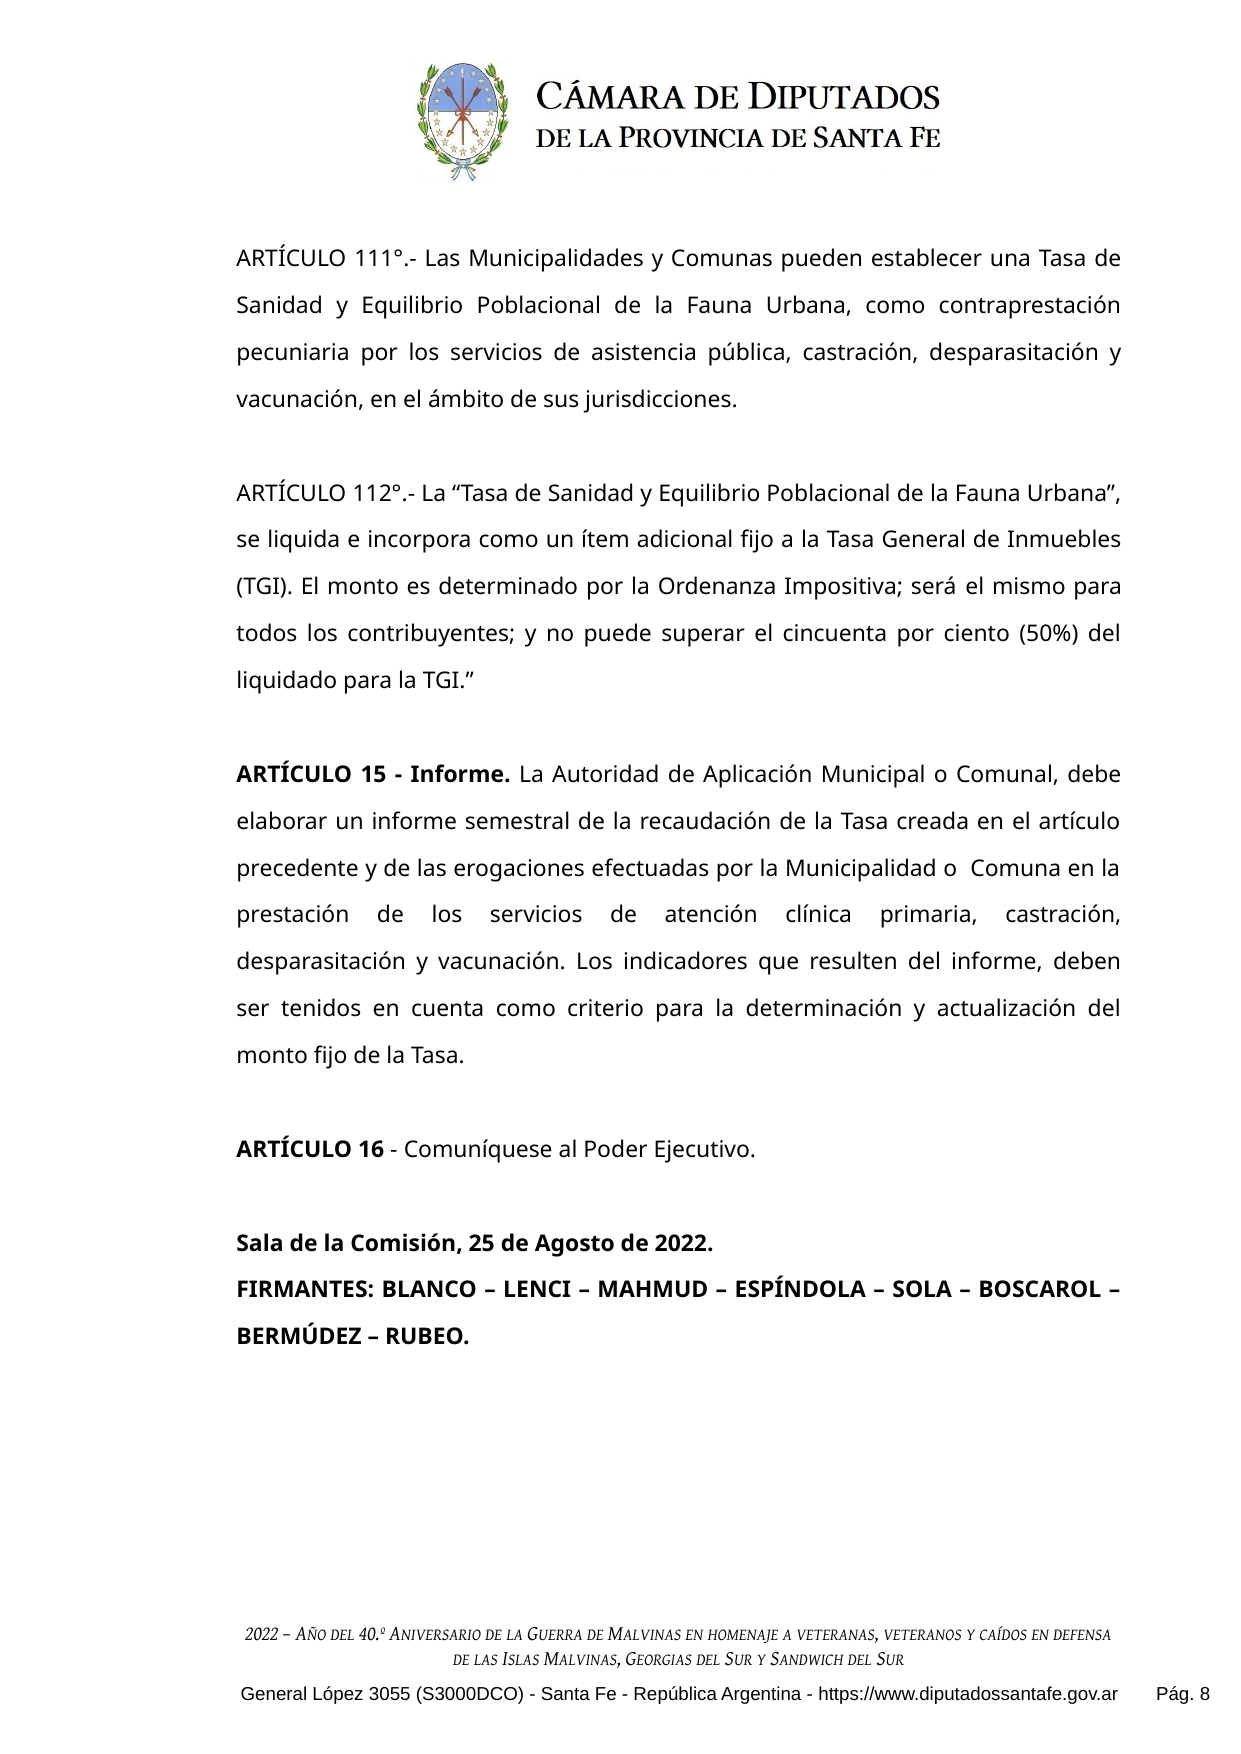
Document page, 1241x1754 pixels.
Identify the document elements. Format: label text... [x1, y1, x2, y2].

text ARTÍCULO 16 - Comuníquese al Poder Ejecutivo. [236, 1133, 1122, 1164]
picture [413, 59, 945, 183]
text FIRMANTES: BLANCO – LENCI – MAHMUD – ESPÍNDOLA – SOLA – BOSCAROL – BERMÚDEZ – RUBEO. [236, 1273, 1122, 1352]
text ARTÍCULO 112°.- La “Tasa de Sanidad y Equilibrio Poblacional de la Fauna Urbana”, se liquida e incorpora como un ítem adicional fijo a la Tasa General de Inmuebles (TGI). El monto es determinado por la Ordenanza Impositiva; será el mismo para todos los contribuyentes; y no puede superar el cincuenta por ciento (50%) del liquidado para la TGI.” [236, 477, 1122, 695]
text Sala de la Comisión, 25 de Agosto de 2022. [236, 1227, 1122, 1258]
text ARTÍCULO 15 - Informe. La Autoridad de Aplicación Municipal o Comunal, debe elaborar un informe semestral de la recaudación de la Tasa creada en el artículo precedente y de las erogaciones efectuadas por la Municipalidad o Comuna en la prestación de los servicios de atención clínica primaria, castración, desparasitación y vacunación. Los indicadores que resulten del informe, deben ser tenidos en cuenta como criterio para la determinación y actualización del monto fijo de la Tasa. [236, 758, 1122, 1070]
text ARTÍCULO 111°.- Las Municipalidades y Comunas pueden establecer una Tasa de Sanidad y Equilibrio Poblacional de la Fauna Urbana, como contraprestación pecuniaria por los servicios de asistencia pública, castración, desparasitación y vacunación, en el ámbito de sus jurisdicciones. [236, 242, 1122, 414]
